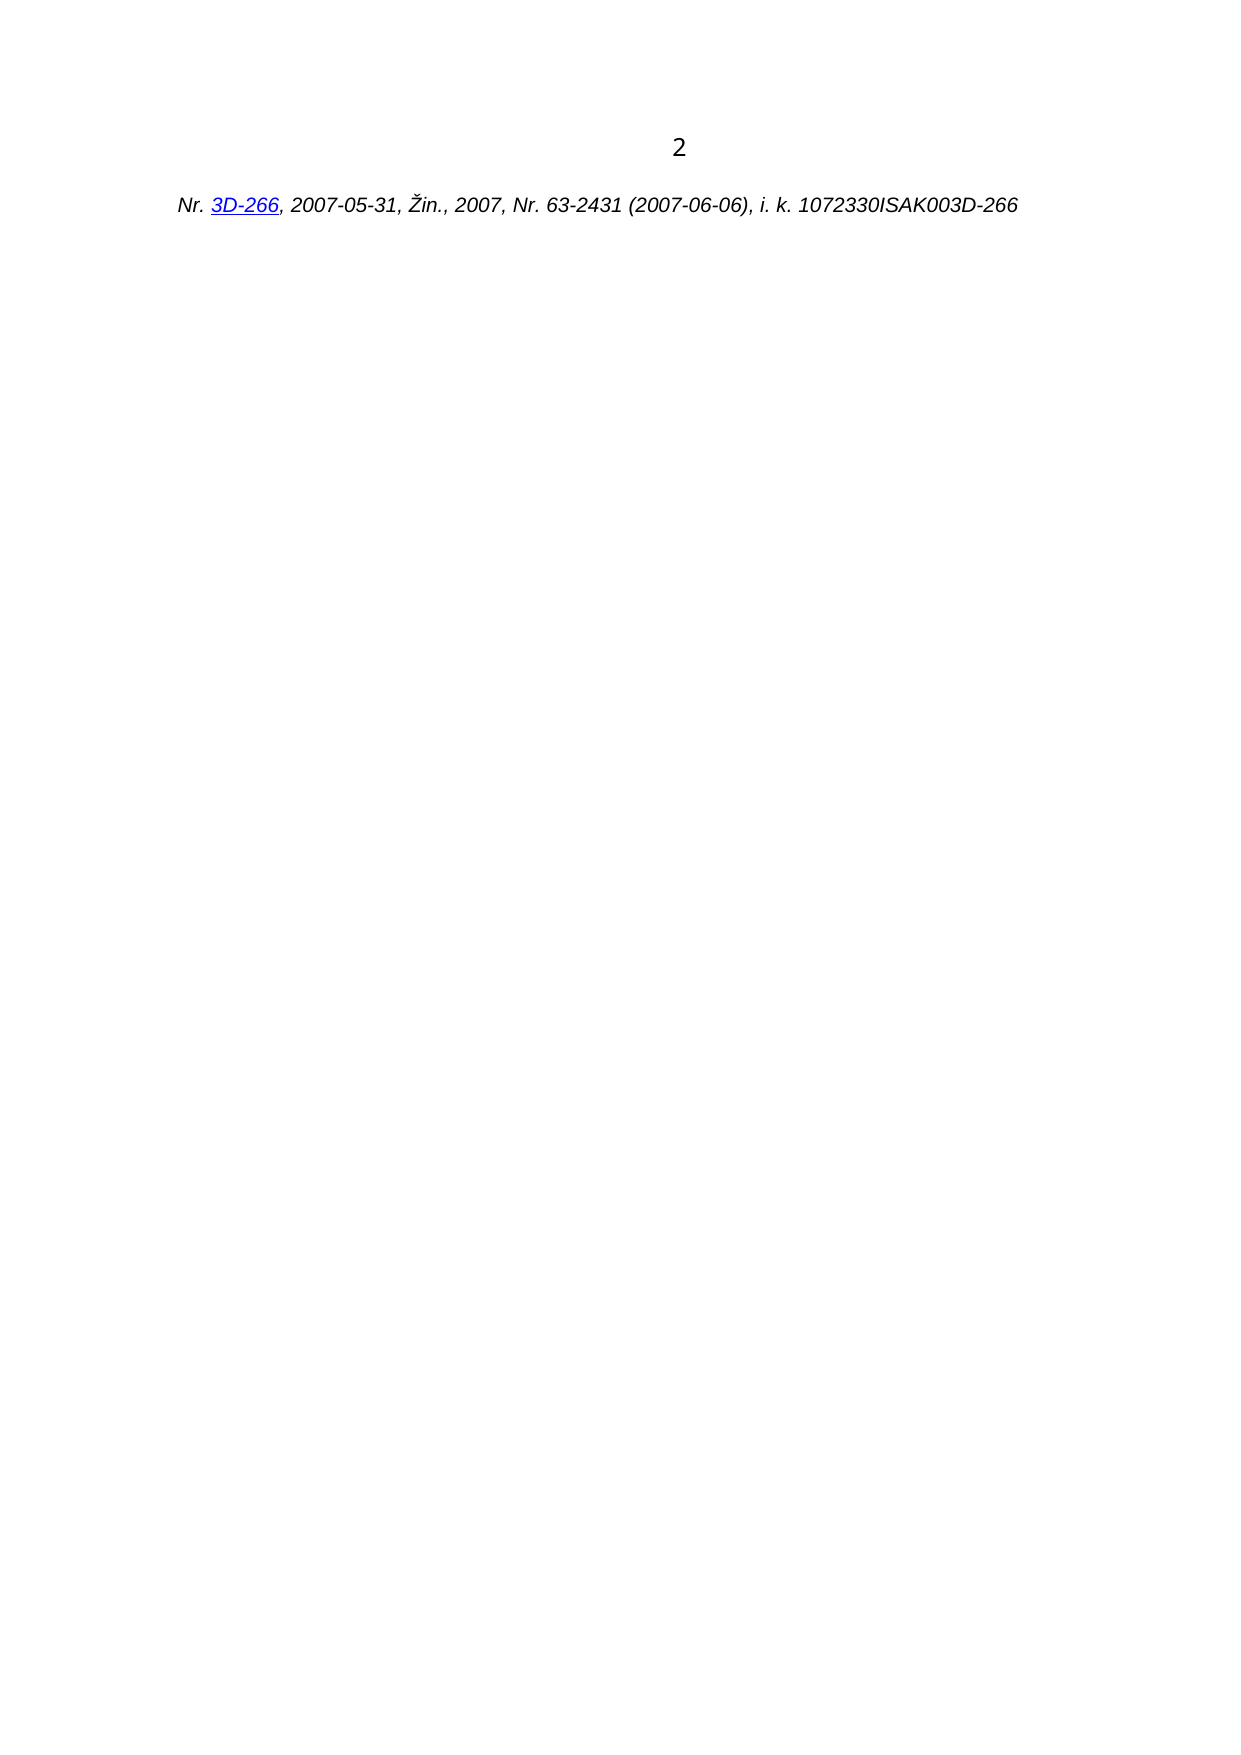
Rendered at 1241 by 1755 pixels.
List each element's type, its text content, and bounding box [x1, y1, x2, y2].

text Nr. 3D-266, 2007-05-31, Žin., 2007, Nr. 63-2431 (2007-06-06), i. k. 1072330ISAK003D-266 [177, 193, 1181, 217]
